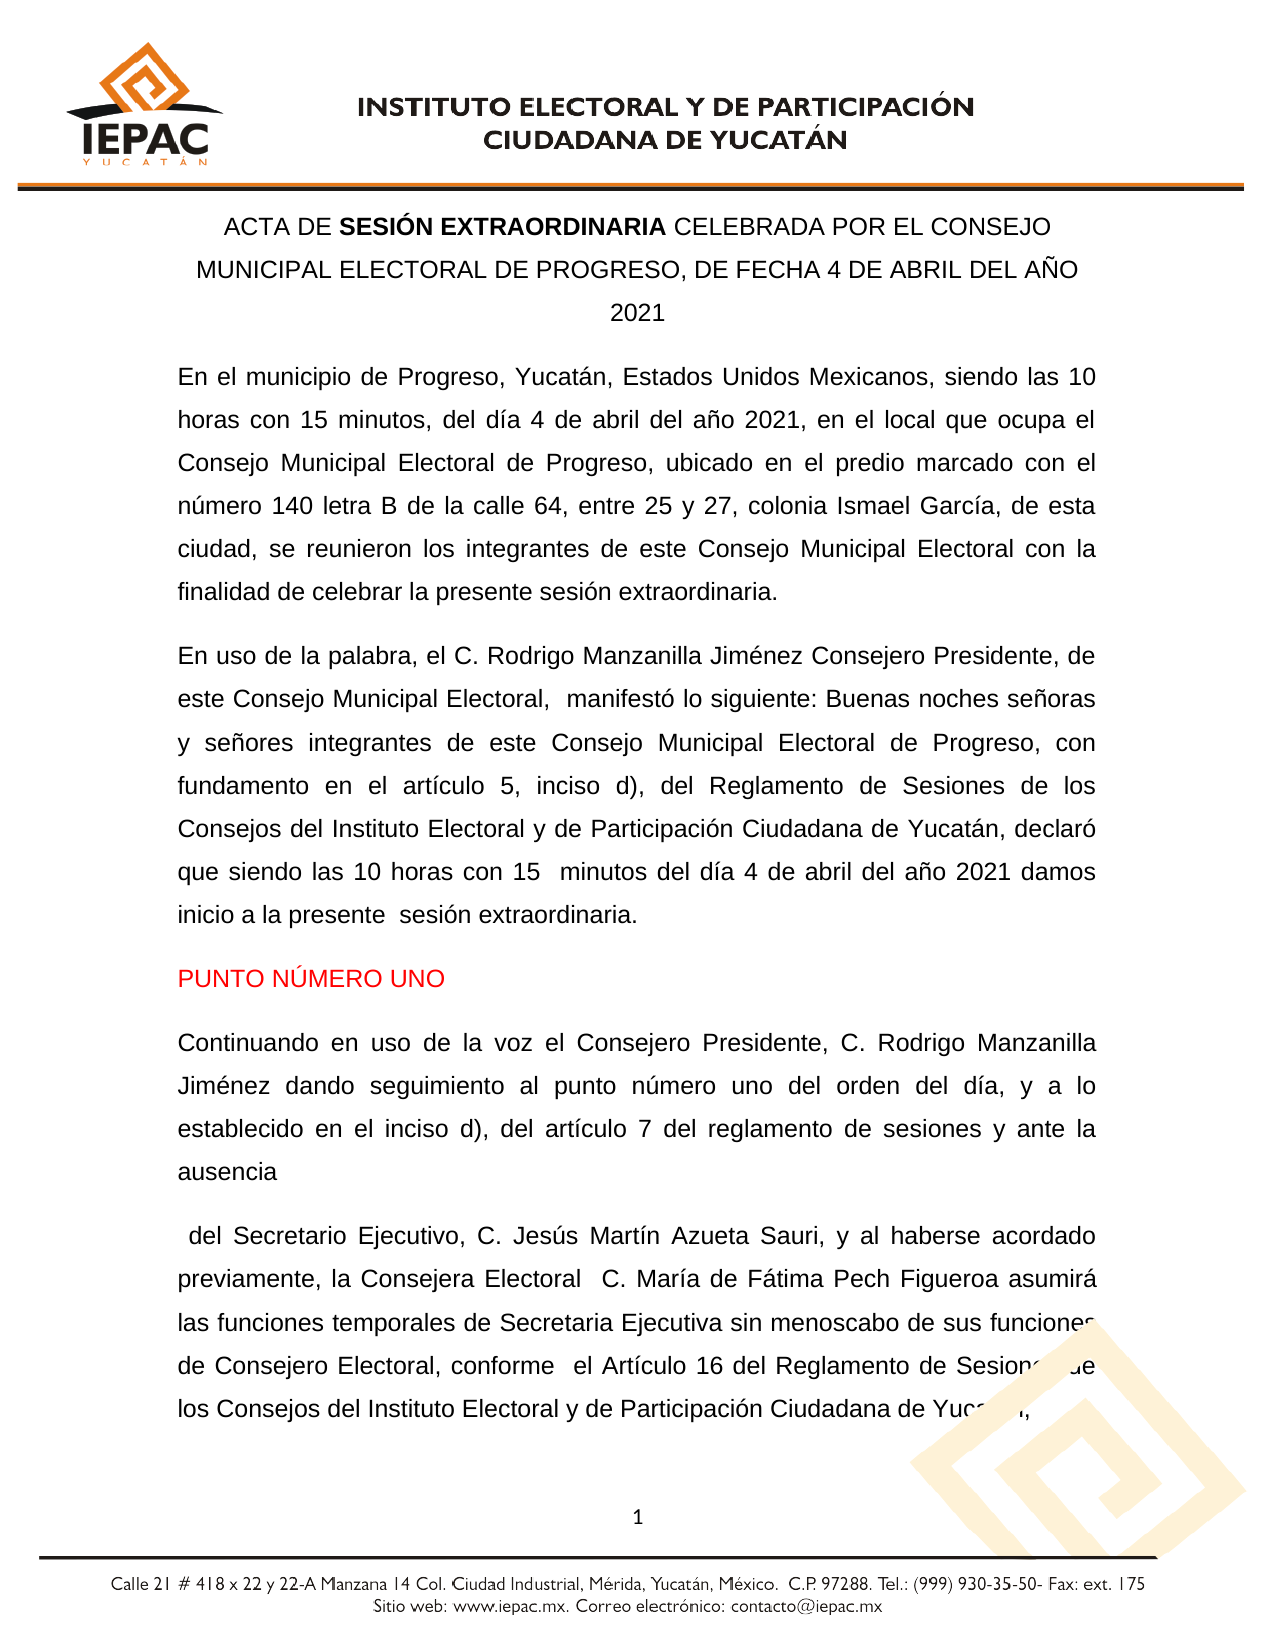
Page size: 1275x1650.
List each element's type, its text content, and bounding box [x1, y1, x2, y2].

text ACTA DE SESIÓN EXTRAORDINARIA CELEBRADA POR EL CONSEJO MUNICIPAL ELECTORAL DE PROGRESO, DE FECHA 4 DE ABRIL DEL AÑO 2021 [177, 212, 1098, 327]
text del Secretario Ejecutivo, C. Jesús Martín Azueta Sauri, y al haberse acordado previamente, la Consejera Electoral C. María de Fátima Pech Figueroa asumirá las funciones temporales de Secretaria Ejecutiva sin menoscabo de sus funciones de Consejero Electoral, conforme el Artículo 16 del Reglamento de Sesiones de los Consejos del Instituto Electoral y de Participación Ciudadana de Yucatán, [177, 1221, 1098, 1423]
text Continuando en uso de la voz el Consejero Presidente, C. Rodrigo Manzanilla Jiménez dando seguimiento al punto número uno del orden del día, y a lo establecido en el inciso d), del artículo 7 del reglamento de sesiones y ante la ausencia [177, 1028, 1098, 1186]
text En uso de la palabra, el C. Rodrigo Manzanilla Jiménez Consejero Presidente, de este Consejo Municipal Electoral, manifestó lo siguiente: Buenas noches señoras y señores integrantes de este Consejo Municipal Electoral de Progreso, con fundamento en el artículo 5, inciso d), del Reglamento de Sesiones de los Consejos del Instituto Electoral y de Participación Ciudadana de Yucatán, declaró que siendo las 10 horas con 15 minutos del día 4 de abril del año 2021 damos inicio a la presente sesión extraordinaria. [177, 641, 1098, 929]
text PUNTO NÚMERO UNO [177, 964, 1098, 993]
text En el municipio de Progreso, Yucatán, Estados Unidos Mexicanos, siendo las 10 horas con 15 minutos, del día 4 de abril del año 2021, en el local que ocupa el Consejo Municipal Electoral de Progreso, ubicado en el predio marcado con el número 140 letra B de la calle 64, entre 25 y 27, colonia Ismael García, de esta ciudad, se reunieron los integrantes de este Consejo Municipal Electoral con la finalidad de celebrar la presente sesión extraordinaria. [177, 362, 1098, 606]
